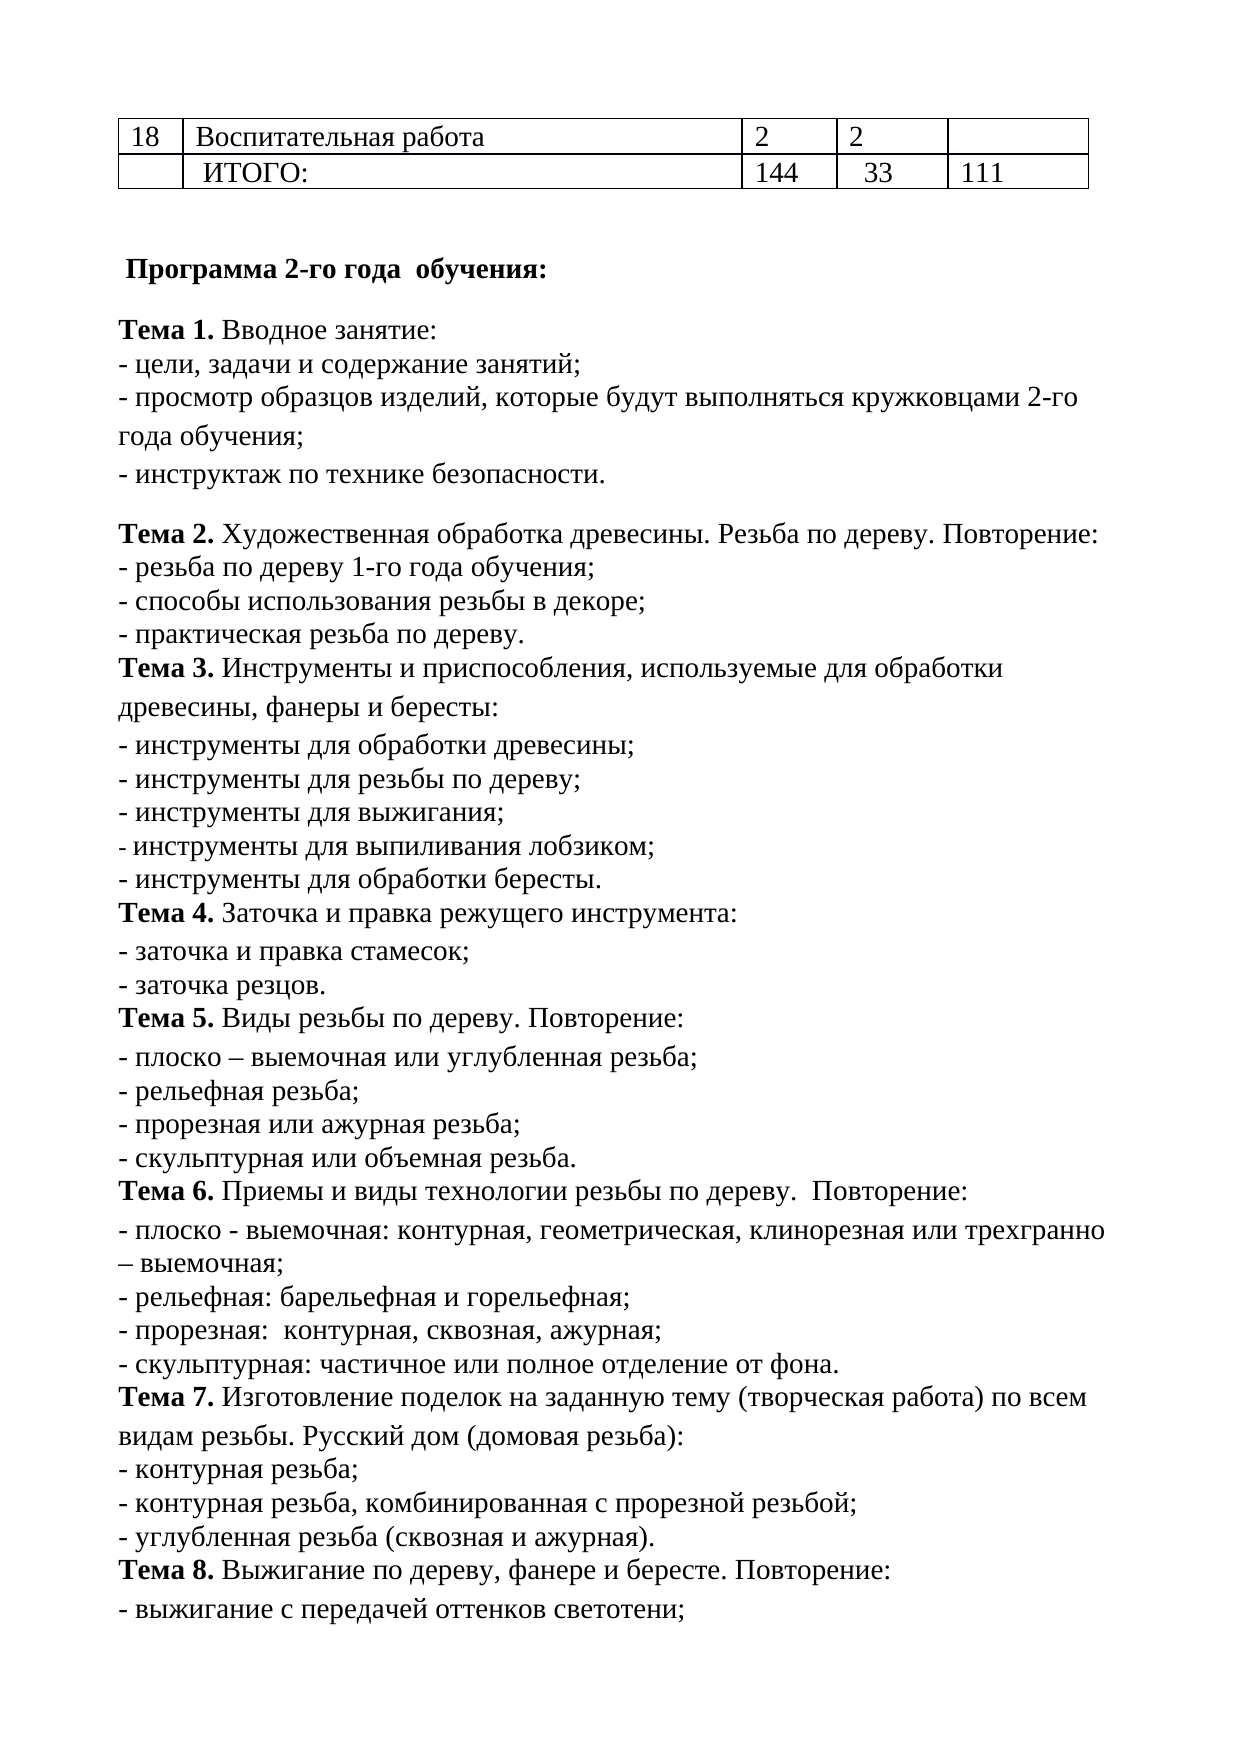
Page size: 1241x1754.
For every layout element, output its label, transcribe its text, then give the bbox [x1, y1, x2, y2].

text - заточка и правка стамесок; [118, 933, 1122, 967]
text - контурная резьба; [118, 1452, 1122, 1485]
text - способы использования резьбы в декоре; [118, 583, 1122, 617]
table_cell Воспитательная работа [184, 119, 741, 153]
table_cell [119, 155, 182, 188]
text Тема 6. Приемы и виды технологии резьбы по дереву. Повторение: [118, 1173, 1122, 1207]
text Тема 2. Художественная обработка древесины. Резьба по дереву. Повторение: [118, 516, 1122, 549]
text - выжигание с передачей оттенков светотени; [118, 1591, 1122, 1624]
text Тема 8. Выжигание по дереву, фанере и бересте. Повторение: [118, 1552, 1122, 1586]
table_cell 144 [743, 155, 836, 188]
table_cell ИТОГО: [184, 155, 741, 188]
text - контурная резьба, комбинированная с прорезной резьбой; [118, 1485, 1122, 1519]
text видам резьбы. Русский дом (домовая резьба): [118, 1418, 1122, 1452]
text - прорезная или ажурная резьба; [118, 1106, 1122, 1140]
text - инструменты для выжигания; [118, 794, 1122, 828]
text - углубленная резьба (сквозная и ажурная). [118, 1519, 1122, 1552]
text - рельефная: барельефная и горельефная; [118, 1279, 1122, 1312]
text Тема 1. Вводное занятие: [118, 312, 1122, 346]
text - инструменты для обработки бересты. [118, 861, 1122, 895]
text Тема 3. Инструменты и приспособления, используемые для обработки древесины, фанеры и бересты: [118, 650, 1122, 722]
table_cell 2 [838, 119, 947, 153]
text - рельефная резьба; [118, 1073, 1122, 1106]
text Тема 7. Изготовление поделок на заданную тему (творческая работа) по всем [118, 1379, 1122, 1413]
text - плоско – выемочная или углубленная резьба; [118, 1039, 1122, 1073]
text - заточка резцов. [118, 967, 1122, 1001]
table_cell 111 [949, 155, 1088, 188]
text - инструменты для резьбы по дереву; [118, 761, 1122, 794]
text - цели, задачи и содержание занятий; [118, 346, 1122, 379]
text - скульптурная: частичное или полное отделение от фона. [118, 1346, 1122, 1379]
table_cell 2 [743, 119, 836, 153]
text Тема 4. Заточка и правка режущего инструмента: [118, 895, 1122, 928]
table_cell [949, 119, 1088, 153]
text - практическая резьба по дереву. [118, 617, 1122, 650]
text - прорезная: контурная, сквозная, ажурная; [118, 1312, 1122, 1346]
text - скульптурная или объемная резьба. [118, 1140, 1122, 1173]
table_cell 33 [838, 155, 947, 188]
text - инструменты для обработки древесины; [118, 727, 1122, 761]
text Тема 5. Виды резьбы по дереву. Повторение: [118, 1001, 1122, 1034]
text Программа 2-го года обучения: [118, 251, 1122, 284]
text - инструменты для выпиливания лобзиком; [118, 828, 1122, 861]
text - плоско - выемочная: контурная, геометрическая, клинорезная или трехгранно – выемочная; [118, 1212, 1122, 1279]
text - инструктаж по технике безопасности. [118, 457, 1122, 490]
text - резьба по дереву 1-го года обучения; [118, 549, 1122, 583]
text - просмотр образцов изделий, которые будут выполняться кружковцами 2-го года обучения; [118, 379, 1122, 452]
table_cell 18 [119, 119, 182, 153]
